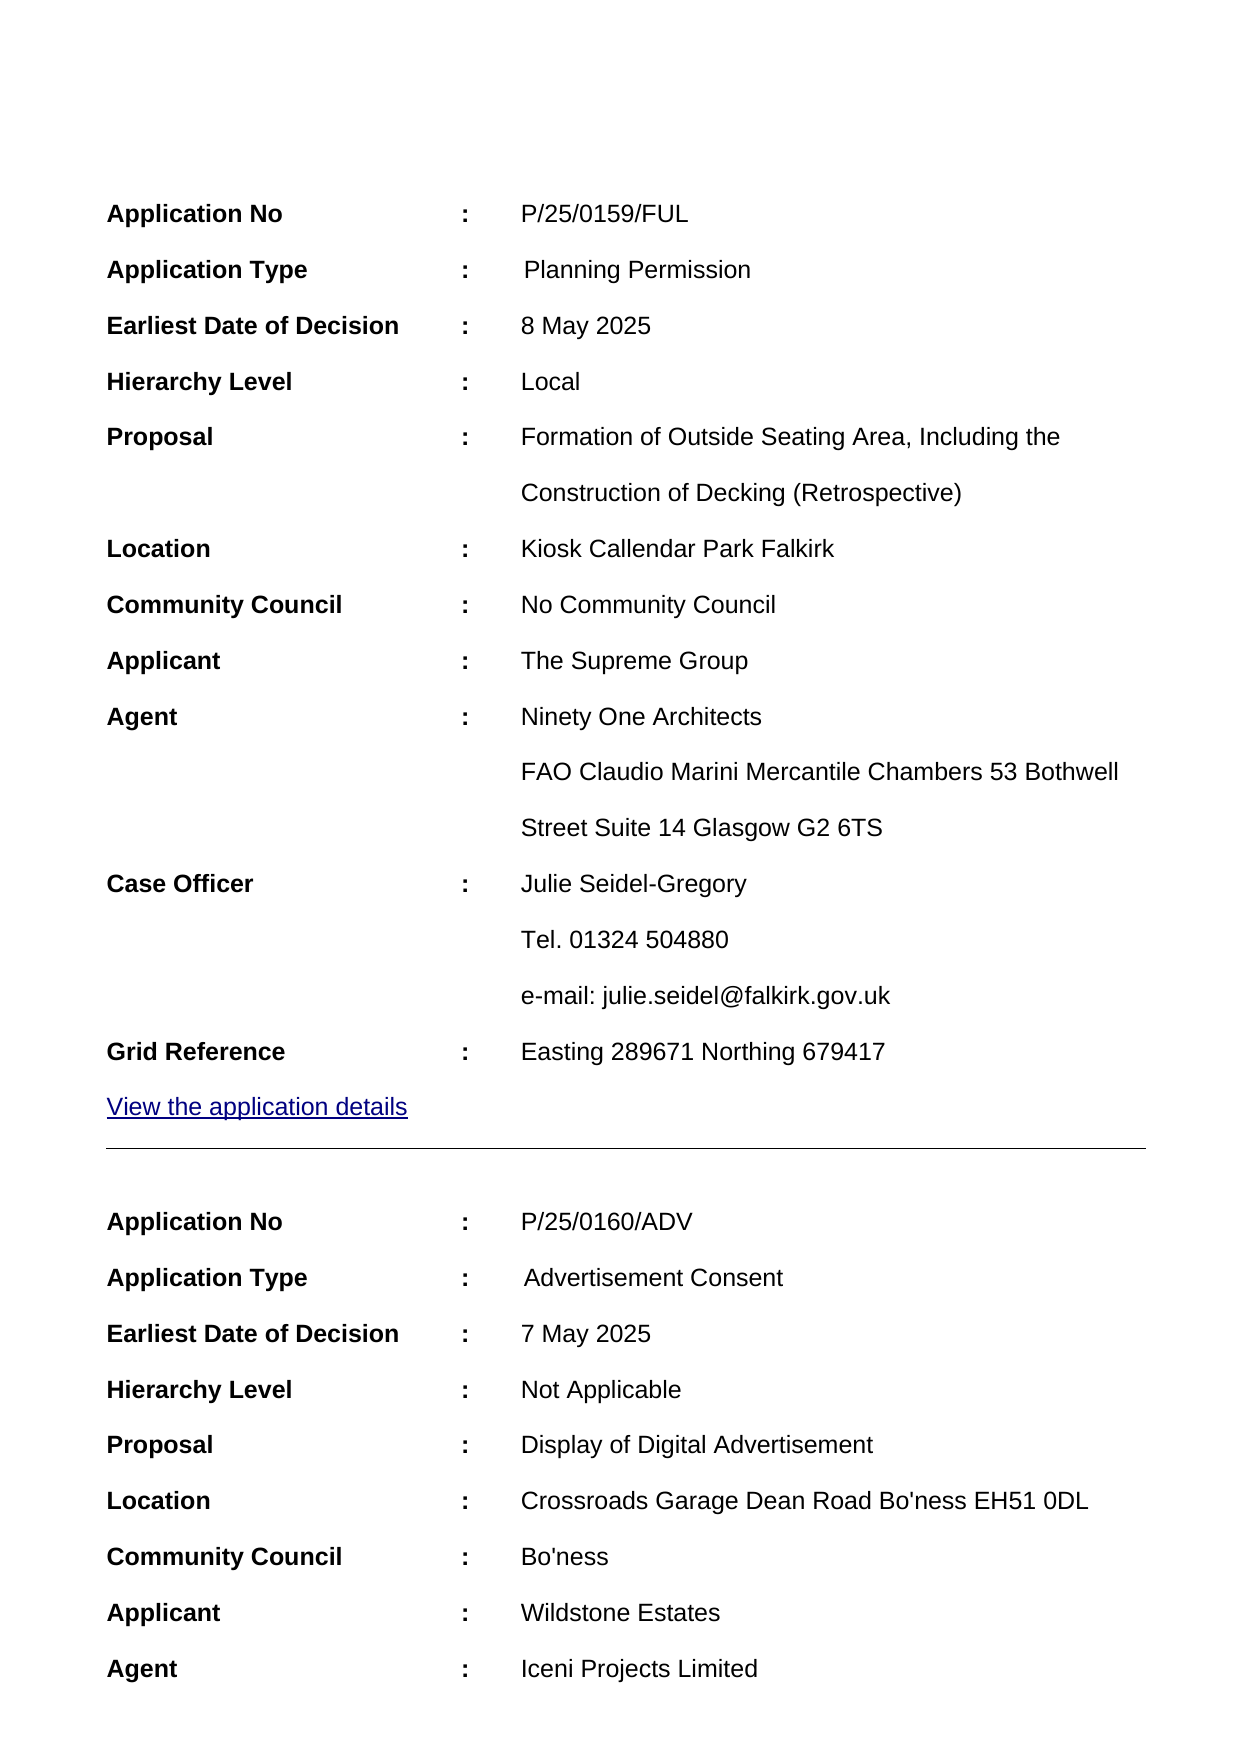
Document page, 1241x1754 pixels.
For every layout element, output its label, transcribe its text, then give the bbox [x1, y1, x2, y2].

text Hierarchy Level : Not Applicable [106, 1374, 1146, 1403]
text Applicant : Wildstone Estates [106, 1598, 1146, 1627]
text Proposal : Display of Digital Advertisement [106, 1430, 1146, 1459]
text Earliest Date of Decision : 7 May 2025 [106, 1319, 1146, 1347]
text Earliest Date of Decision : 8 May 2025 [106, 311, 1146, 339]
text Proposal : Formation of Outside Seating Area, Including the [106, 422, 1146, 451]
text e-mail: julie.seidel@falkirk.gov.uk [106, 981, 1146, 1009]
text Location : Crossroads Garage Dean Road Bo'ness EH51 0DL [106, 1486, 1146, 1515]
text FAO Claudio Marini Mercantile Chambers 53 Bothwell [106, 757, 1146, 786]
text Location : Kiosk Callendar Park Falkirk [106, 534, 1146, 563]
text Agent : Iceni Projects Limited [106, 1654, 1146, 1682]
text Hierarchy Level : Local [106, 366, 1146, 395]
text Applicant : The Supreme Group [106, 646, 1146, 674]
text Case Officer : Julie Seidel-Gregory [106, 869, 1146, 898]
text Street Suite 14 Glasgow G2 6TS [106, 813, 1146, 842]
text Grid Reference : Easting 289671 Northing 679417 [106, 1036, 1146, 1065]
text Agent : Ninety One Architects [106, 701, 1146, 730]
text Community Council : Bo'ness [106, 1542, 1146, 1571]
text Application Type : Planning Permission [106, 255, 1146, 283]
text Construction of Decking (Retrospective) [106, 478, 1146, 507]
text Application No : P/25/0159/FUL [106, 199, 1146, 228]
text Community Council : No Community Council [106, 590, 1146, 618]
text Application No : P/25/0160/ADV [106, 1207, 1146, 1236]
text Application Type : Advertisement Consent [106, 1263, 1146, 1292]
text Tel. 01324 504880 [106, 925, 1146, 953]
text View the application details [106, 1092, 1146, 1121]
